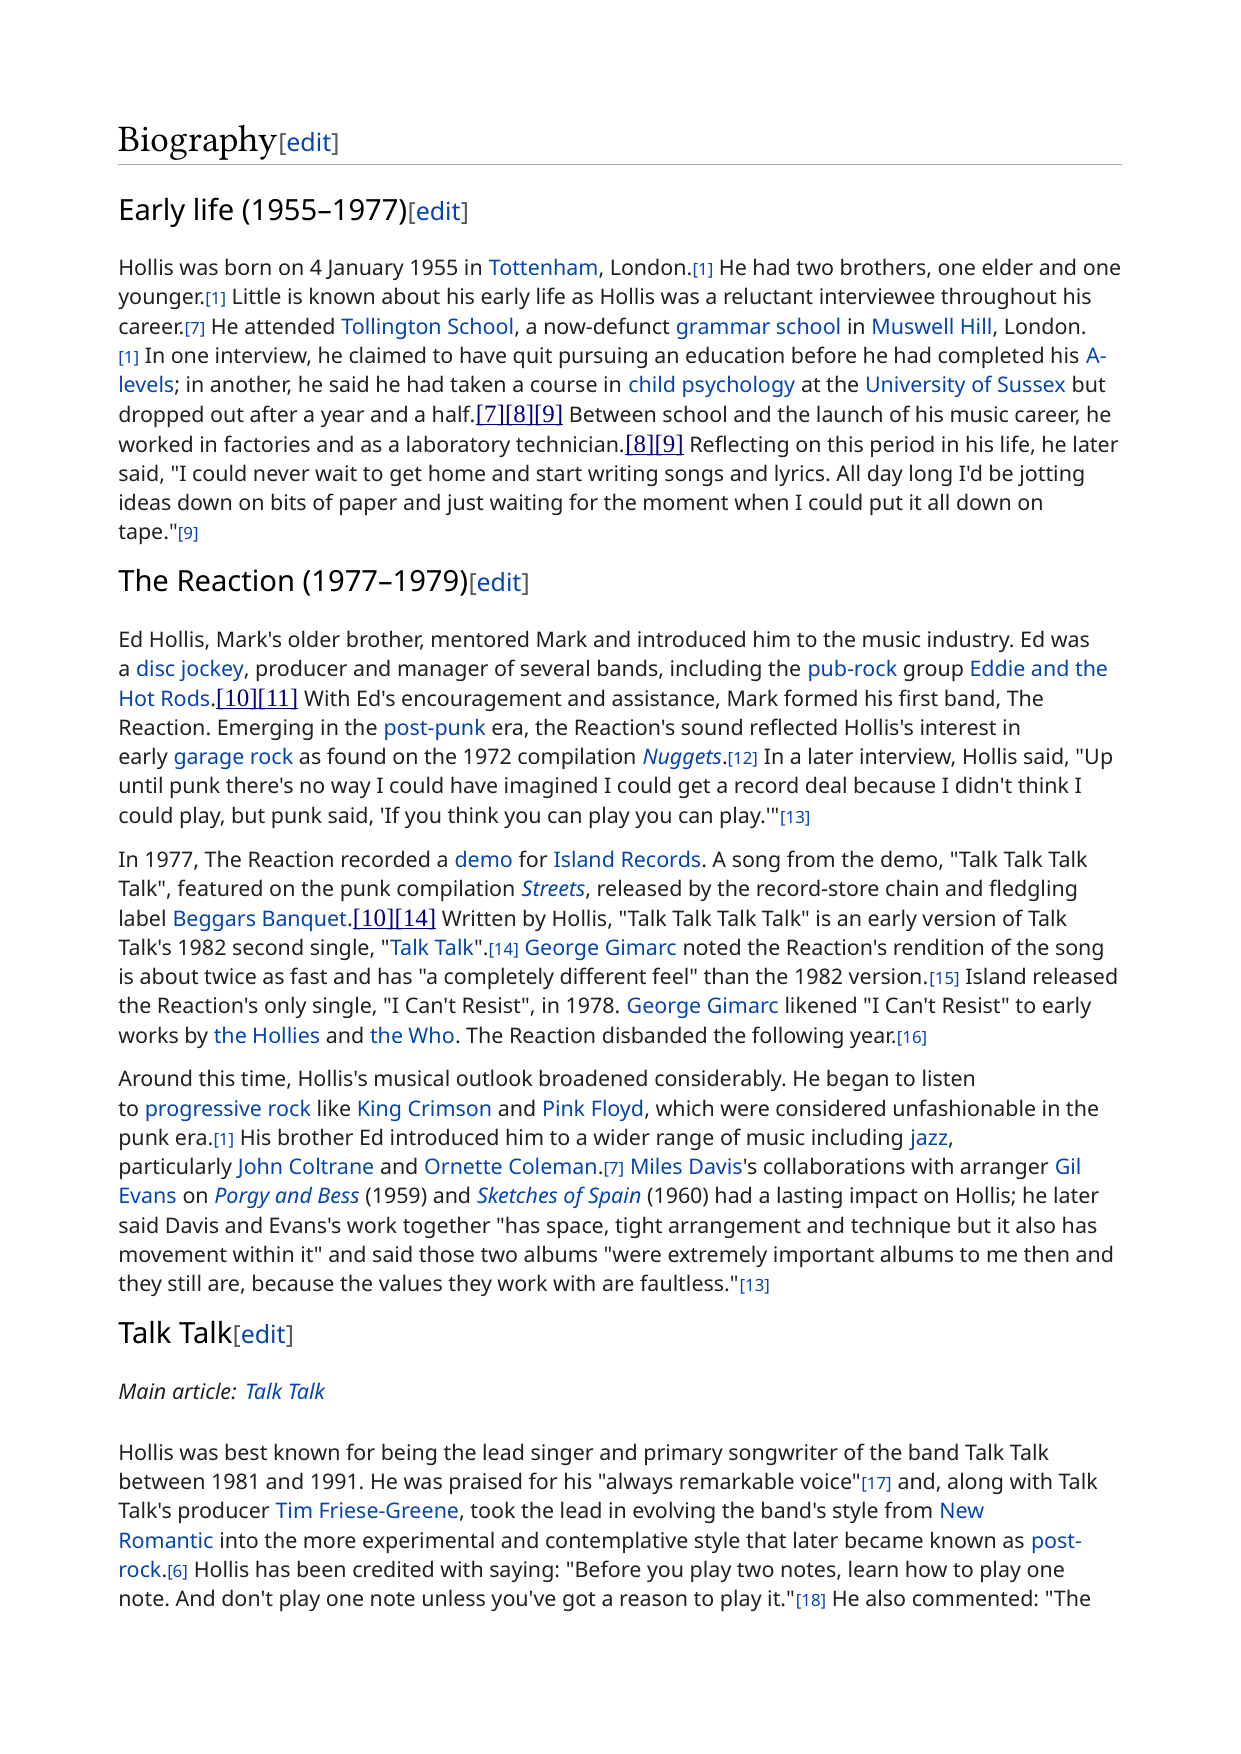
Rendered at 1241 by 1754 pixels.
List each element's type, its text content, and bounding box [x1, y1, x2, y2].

text Hollis was born on 4 January 1955 in Tottenham, London.[1] He had two brothers, one elder and one younger.[1] Little is known about his early life as Hollis was a reluctant interviewee throughout his career.[7] He attended Tollington School, a now-defunct grammar school in Muswell Hill, London.[1] In one interview, he claimed to have quit pursuing an education before he had completed his A-levels; in another, he said he had taken a course in child psychology at the University of Sussex but dropped out after a year and a half.[7][8][9] Between school and the launch of his music career, he worked in factories and as a laboratory technician.[8][9] Reflecting on this period in his life, he later said, "I could never wait to get home and start writing songs and lyrics. All day long I'd be jotting ideas down on bits of paper and just waiting for the moment when I could put it all down on tape."[9] [118, 253, 1122, 546]
text In 1977, The Reaction recorded a demo for Island Records. A song from the demo, "Talk Talk Talk Talk", featured on the punk compilation Streets, released by the record-store chain and fledgling label Beggars Banquet.[10][14] Written by Hollis, "Talk Talk Talk Talk" is an early version of Talk Talk's 1982 second single, "Talk Talk".[14] George Gimarc noted the Reaction's rendition of the song is about twice as fast and has "a completely different feel" than the 1982 version.[15] Island released the Reaction's only single, "I Can't Resist", in 1978. George Gimarc likened "I Can't Resist" to early works by the Hollies and the Who. The Reaction disbanded the following year.[16] [118, 844, 1122, 1049]
text Ed Hollis, Mark's older brother, mentored Mark and introduced him to the music industry. Ed was a disc jockey, producer and manager of several bands, including the pub-rock group Eddie and the Hot Rods.[10][11] With Ed's encouragement and assistance, Mark formed his first band, The Reaction. Emerging in the post-punk era, the Reaction's sound reflected Hollis's interest in early garage rock as found on the 1972 compilation Nuggets.[12] In a later interview, Hollis said, "Up until punk there's no way I could have imagined I could get a record deal because I didn't think I could play, but punk said, 'If you think you can play you can play.'"[13] [118, 624, 1122, 829]
subtitle The Reaction (1977–1979)[edit] [118, 561, 1122, 600]
text Hollis was best known for being the lead singer and primary songwriter of the band Talk Talk between 1981 and 1991. He was praised for his "always remarkable voice"[17] and, along with Talk Talk's producer Tim Friese-Greene, took the lead in evolving the band's style from New Romantic into the more experimental and contemplative style that later became known as post-rock.[6] Hollis has been credited with saying: "Before you play two notes, learn how to play one note. And don't play one note unless you've got a reason to play it."[18] He also commented: "The [118, 1437, 1122, 1613]
text Around this time, Hollis's musical outlook broadened considerably. He began to listen to progressive rock like King Crimson and Pink Floyd, which were considered unfashionable in the punk era.[1] His brother Ed introduced him to a wider range of music including jazz, particularly John Coltrane and Ornette Coleman.[7] Miles Davis's collaborations with arranger Gil Evans on Porgy and Bess (1959) and Sketches of Spain (1960) had a lasting impact on Hollis; he later said Davis and Evans's work together "has space, tight arrangement and technique but it also has movement within it" and said those two albums "were extremely important albums to me then and they still are, because the values they work with are faultless."[13] [118, 1064, 1122, 1298]
subtitle Early life (1955–1977)[edit] [118, 189, 1122, 229]
text Main article: Talk Talk [118, 1376, 1122, 1405]
subtitle Biography[edit] [118, 118, 1122, 164]
subtitle Talk Talk[edit] [118, 1313, 1122, 1352]
